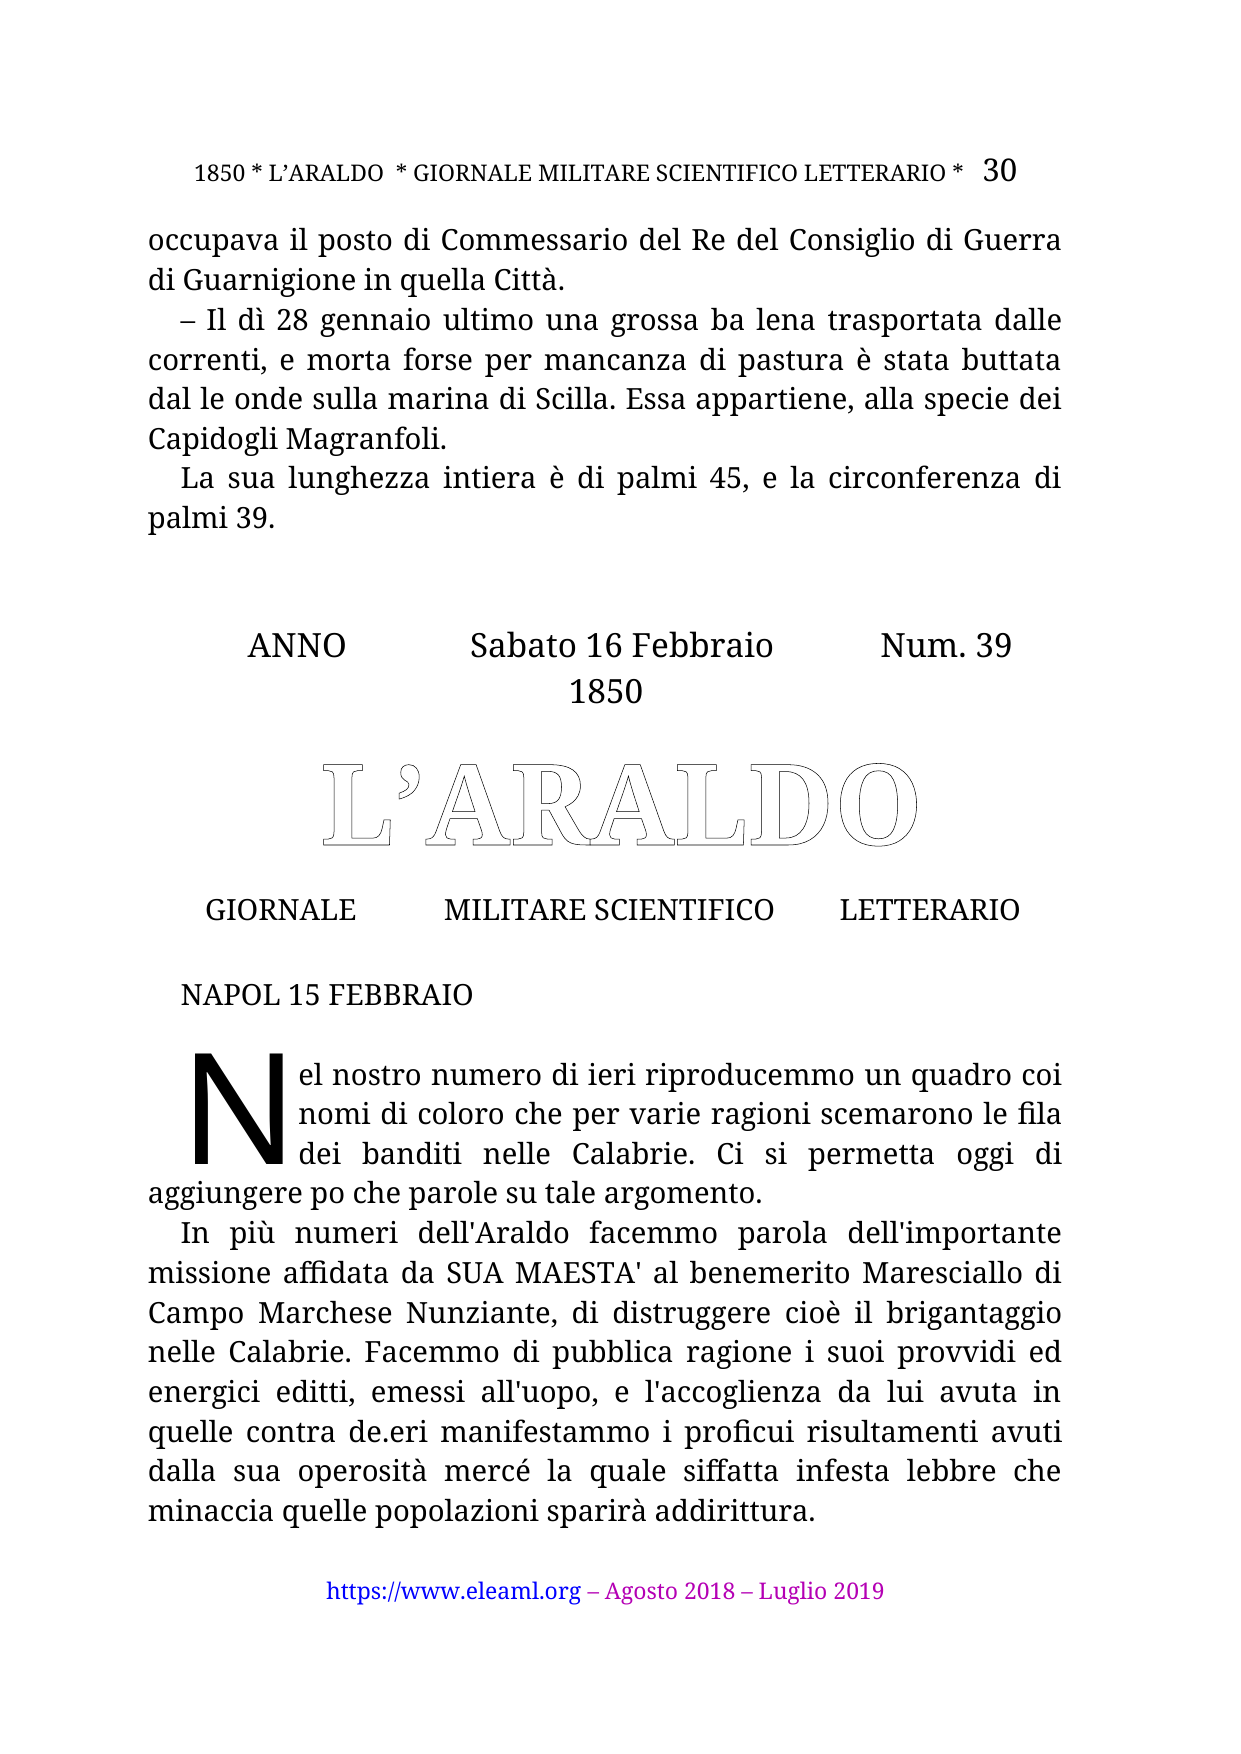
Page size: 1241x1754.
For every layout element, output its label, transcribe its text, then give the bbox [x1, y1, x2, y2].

table_cell GIORNALE [171, 884, 390, 935]
table_header ANNO [171, 617, 390, 719]
text Nel nostro numero di ieri riproducemmo un quadro coi nomi di coloro che per varie ragioni scemarono le fila dei banditi nelle Calabrie. Ci si permetta oggi di aggiungere po che parole su tale argomento. [148, 1054, 1063, 1212]
text occupava il posto di Commessario del Re del Consiglio di Guerra di Guarnigione in quella Città. [148, 220, 1063, 299]
text La sua lunghezza intiera è di palmi 45, e la circonferenza di palmi 39. [148, 458, 1063, 537]
text In più numeri dell'Araldo facemmo parola dell'importante missione affidata da SUA MAESTA' al benemerito Maresciallo di Campo Marchese Nunziante, di distruggere cioè il brigantaggio nelle Calabrie. Facemmo di pubblica ragione i suoi provvidi ed energici editti, emessi all'uopo, e l'accoglienza da lui avuta in quelle contra de.eri manifestammo i proficui risultamenti avuti dalla sua operosità mercé la quale siffatta infesta lebbre che minaccia quelle popolazioni sparirà addirittura. [148, 1212, 1063, 1530]
text – Il dì 28 gennaio ultimo una grossa ba lena trasportata dalle correnti, e morta forse per mancanza di pastura è stata buttata dal le onde sulla marina di Scilla. Essa appartiene, alla specie dei Capidogli Magranfoli. [148, 299, 1063, 458]
table_cell MILITARE SCIENTIFICO [390, 884, 821, 935]
table_cell LETTERARIO [821, 884, 1039, 935]
table_header Sabato 16 Febbraio 1850 [390, 617, 821, 719]
table_header Num. 39 [821, 617, 1039, 719]
table_cell L’ARALDO [171, 719, 1039, 883]
text NAPOL 15 FEBBRAIO [148, 974, 1063, 1014]
